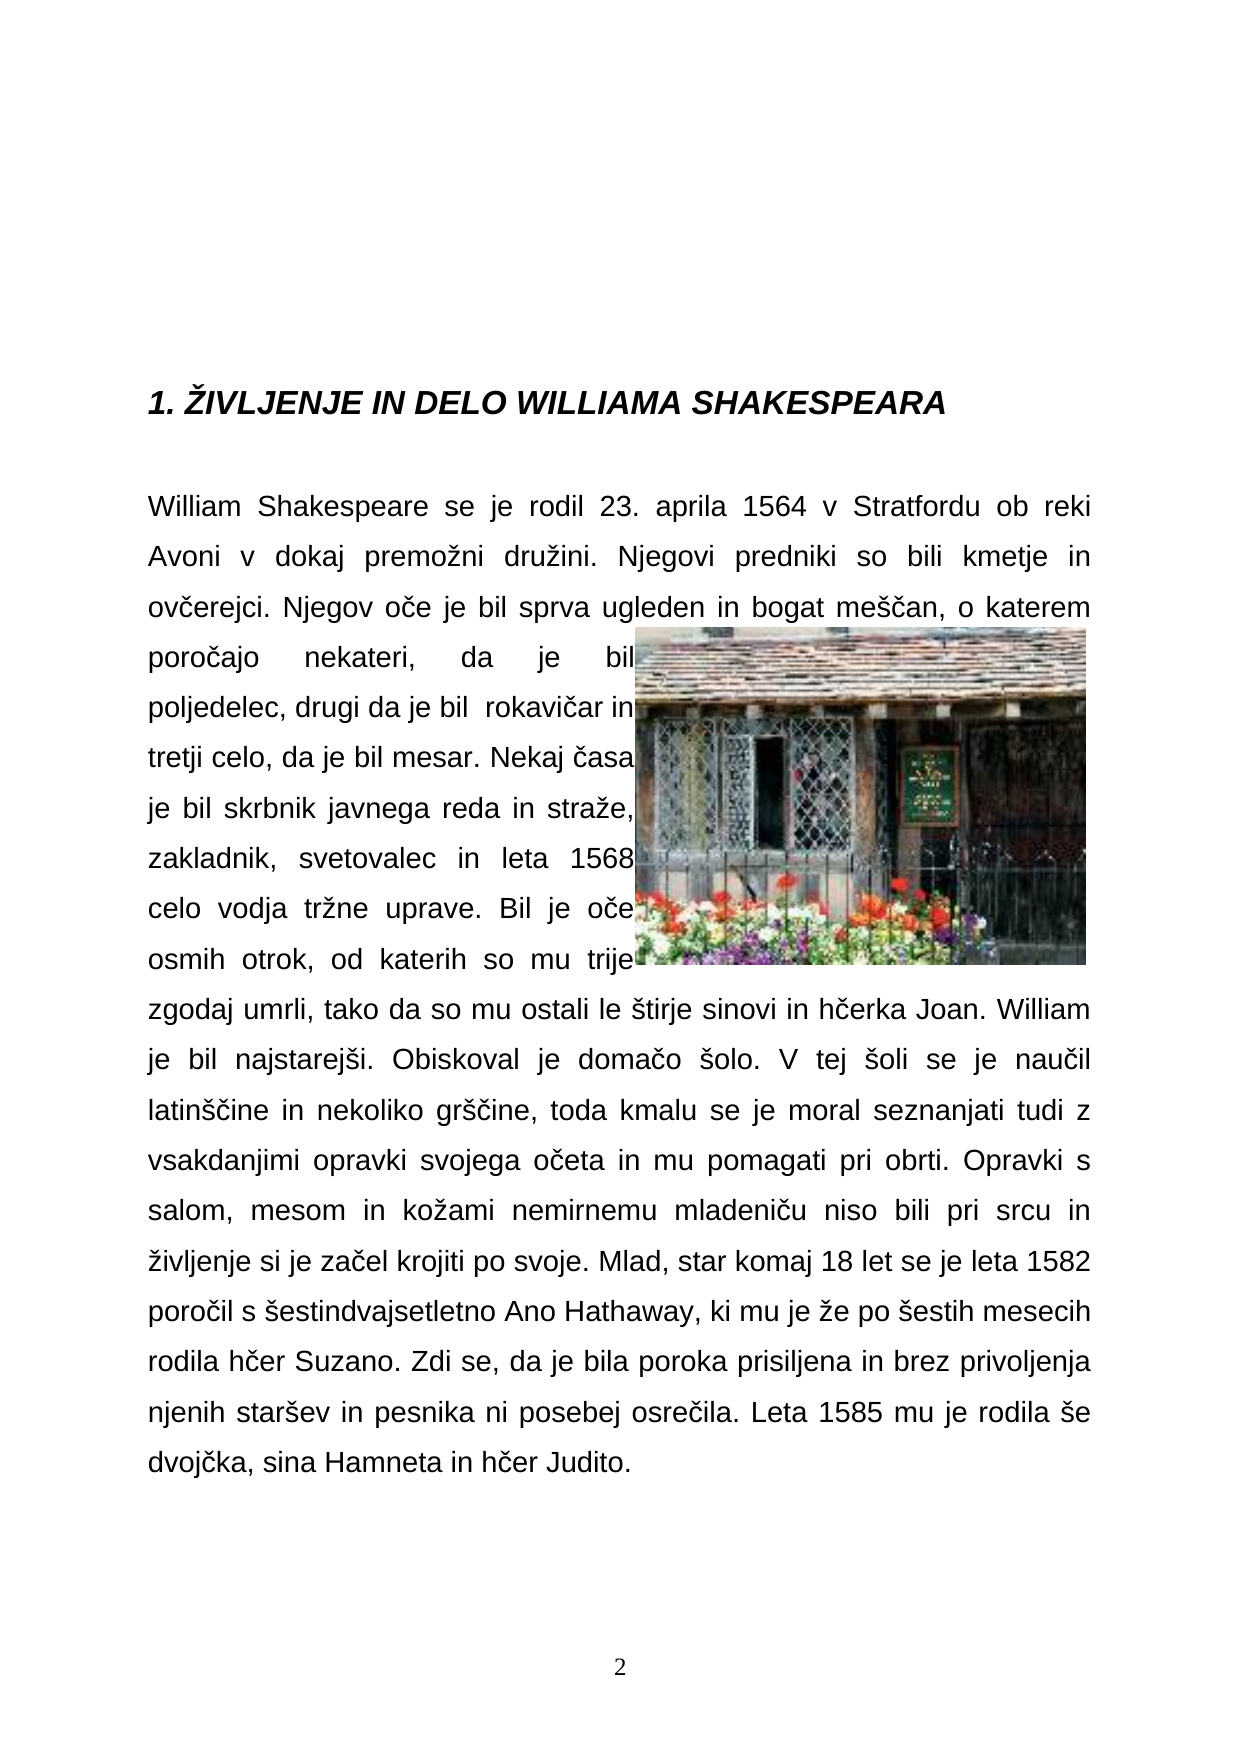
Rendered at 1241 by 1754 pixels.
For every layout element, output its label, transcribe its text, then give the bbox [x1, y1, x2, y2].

title 1. ŽIVLJENJE IN DElo WilliamA ShakespearA [148, 383, 1093, 422]
text William Shakespeare se je rodil 23. aprila 1564 v Stratfordu ob reki Avoni v dokaj premožni družini. Njegovi predniki so bili kmetje in ovčerejci. Njegov oče je bil sprva ugleden in bogat meščan, o katerem poročajo nekateri, da je bil poljedelec, drugi da je bil rokavičar in tretji celo, da je bil mesar. Nekaj časa je bil skrbnik javnega reda in straže, zakladnik, svetovalec in leta 1568 celo vodja tržne uprave. Bil je oče osmih otrok, od katerih so mu trije zgodaj umrli, tako da so mu ostali le štirje sinovi in hčerka Joan. William je bil najstarejši. Obiskoval je domačo šolo. V tej šoli se je naučil latinščine in nekoliko grščine, toda kmalu se je moral seznanjati tudi z vsakdanjimi opravki svojega očeta in mu pomagati pri obrti. Opravki s salom, mesom in kožami nemirnemu mladeniču niso bili pri srcu in življenje si je začel krojiti po svoje. Mlad, star komaj 18 let se je leta 1582 poročil s šestindvajsetletno Ano Hathaway, ki mu je že po šestih mesecih rodila hčer Suzano. Zdi se, da je bila poroka prisiljena in brez privoljenja njenih staršev in pesnika ni posebej osrečila. Leta 1585 mu je rodila še dvojčka, sina Hamneta in hčer Judito. [148, 489, 1093, 1478]
